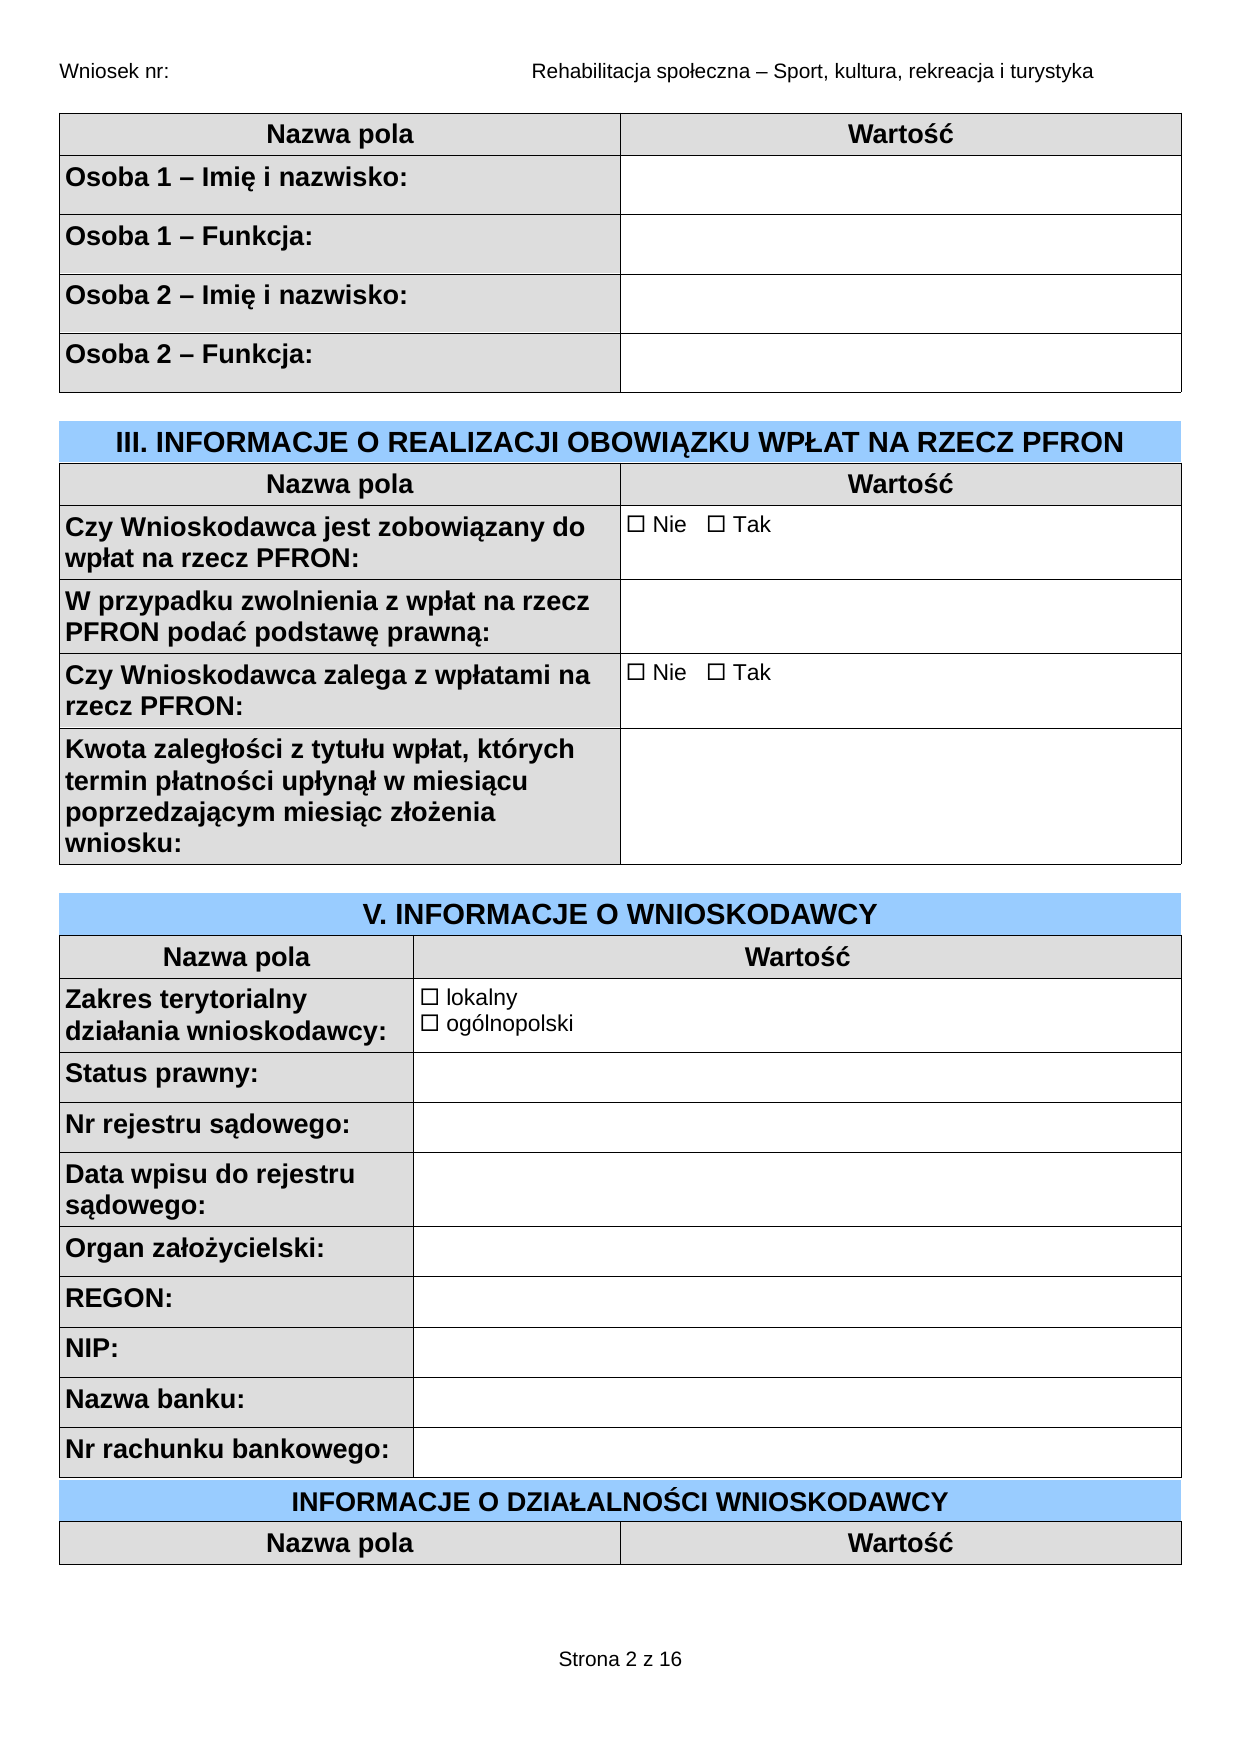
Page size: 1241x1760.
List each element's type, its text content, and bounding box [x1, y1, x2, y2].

table_cell  Nie  Tak [621, 506, 1181, 579]
table_cell NIP: [60, 1328, 413, 1377]
table_cell [621, 729, 1181, 864]
table_cell Nr rejestru sądowego: [60, 1103, 413, 1152]
subtitle V. INFORMACJE O WNIOSKODAWCY [59, 893, 1181, 935]
table_cell [621, 156, 1181, 214]
table_cell  Nie  Tak [621, 654, 1181, 727]
table_cell [414, 1428, 1181, 1477]
table_cell [414, 1277, 1181, 1327]
table_header Nazwa pola [60, 1522, 620, 1564]
table_cell [414, 1153, 1181, 1226]
table_cell Nr rachunku bankowego: [60, 1428, 413, 1477]
table_cell [414, 1378, 1181, 1427]
table_cell  lokalny  ogólnopolski [414, 979, 1181, 1052]
table_header Nazwa pola [60, 464, 620, 505]
table_cell [621, 580, 1181, 653]
subtitle INFORMACJE O DZIAŁALNOŚCI WNIOSKODAWCY [59, 1480, 1181, 1521]
table_cell [414, 1227, 1181, 1276]
table_cell Zakres terytorialny działania wnioskodawcy: [60, 979, 413, 1052]
table_cell [414, 1053, 1181, 1102]
table_header Wartość [621, 1522, 1181, 1564]
table_cell Organ założycielski: [60, 1227, 413, 1276]
table_cell Czy Wnioskodawca zalega z wpłatami na rzecz PFRON: [60, 654, 620, 727]
table_cell Osoba 1 – Funkcja: [60, 215, 620, 273]
table_cell Czy Wnioskodawca jest zobowiązany do wpłat na rzecz PFRON: [60, 506, 620, 579]
table_header Nazwa pola [60, 114, 620, 155]
subtitle III. INFORMACJE O REALIZACJI OBOWIĄZKU WPŁAT NA RZECZ PFRON [59, 421, 1181, 462]
table_cell [414, 1328, 1181, 1377]
table_cell Kwota zaległości z tytułu wpłat, których termin płatności upłynął w miesiącu poprzedzającym miesiąc złożenia wniosku: [60, 729, 620, 864]
table_cell W przypadku zwolnienia z wpłat na rzecz PFRON podać podstawę prawną: [60, 580, 620, 653]
table_cell REGON: [60, 1277, 413, 1327]
table_cell Osoba 2 – Imię i nazwisko: [60, 275, 620, 332]
table_cell [621, 334, 1181, 392]
table_cell Data wpisu do rejestru sądowego: [60, 1153, 413, 1226]
table_cell Status prawny: [60, 1053, 413, 1102]
table_cell Nazwa banku: [60, 1378, 413, 1427]
table_header Wartość [621, 464, 1181, 505]
table_cell Osoba 2 – Funkcja: [60, 334, 620, 392]
table_cell [414, 1103, 1181, 1152]
table_cell Osoba 1 – Imię i nazwisko: [60, 156, 620, 214]
table_header Wartość [621, 114, 1181, 155]
table_cell [621, 215, 1181, 273]
table_cell [621, 275, 1181, 332]
table_header Wartość [414, 936, 1181, 978]
table_header Nazwa pola [60, 936, 413, 978]
